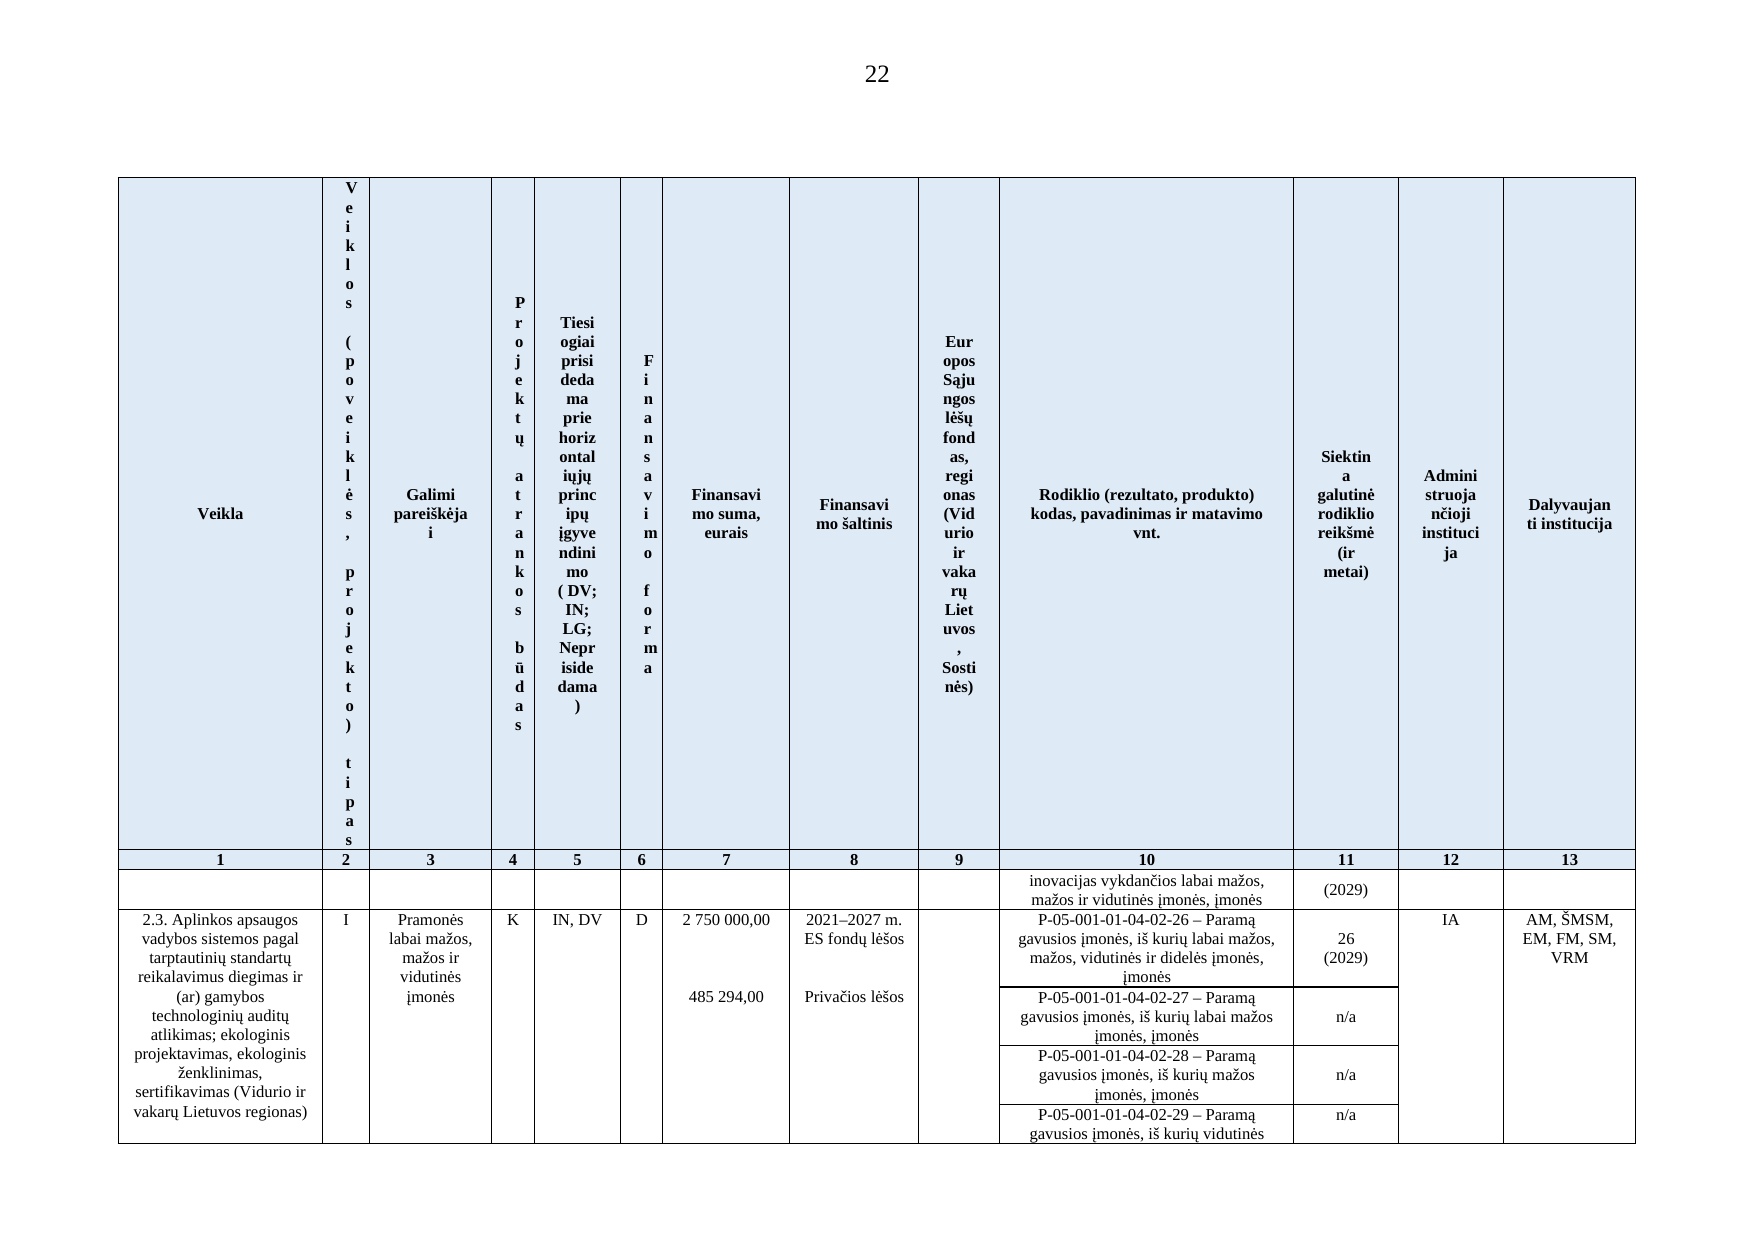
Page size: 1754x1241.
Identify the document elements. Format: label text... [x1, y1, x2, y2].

table_cell AM, ŠMSM, EM, FM, SM, VRM [1504, 910, 1635, 1143]
table_cell IN, DV [535, 910, 620, 1143]
table_cell P-05-001-01-04-02-29 – Paramą gavusios įmonės, iš kurių vidutinės [1000, 1105, 1293, 1143]
table_cell - [492, 870, 534, 909]
table_cell [790, 870, 918, 909]
table_cell [621, 870, 662, 909]
table_header Tiesiogiai prisidedama prie horizontaliųjų principų įgyvendinimo ( DV; IN; LG; Neprisidedama) [535, 178, 620, 849]
table_cell P-05-001-01-04-02-28 – Paramą gavusios įmonės, iš kurių mažos įmonės, įmonės [1000, 1046, 1293, 1103]
table_cell 10 [1000, 850, 1293, 869]
table_cell [323, 870, 369, 909]
table_cell 26 (2029) [1294, 910, 1398, 986]
table_cell n/a [1294, 988, 1398, 1045]
table_cell Pramonės labai mažos, mažos ir vidutinės įmonės [370, 910, 491, 1143]
table_cell 8 [790, 850, 918, 869]
table_cell 2021–2027 m. ES fondų lėšos Privačios lėšos [790, 910, 918, 1143]
table_header Administruojančioji institucija [1399, 178, 1503, 849]
table_cell [919, 910, 999, 1143]
table_cell 2.3. Aplinkos apsaugos vadybos sistemos pagal tarptautinių standartų reikalavimus diegimas ir (ar) gamybos technologinių auditų atlikimas; ekologinis projektavimas, ekologinis ženklinimas, sertifikavimas (Vidurio ir vakarų Lietuvos regionas) [119, 910, 322, 1143]
table_cell 6 [621, 850, 662, 869]
table_cell [1504, 870, 1635, 909]
table_cell D [621, 910, 662, 1143]
table_cell n/a [1294, 1105, 1398, 1143]
table_header Finansavimo forma [621, 178, 662, 849]
table_cell [535, 870, 620, 909]
table_cell 7 [663, 850, 789, 869]
table_cell 1 [119, 850, 322, 869]
table_header Veikla [119, 178, 322, 849]
table_header Siektina galutinė rodiklio reikšmė (ir metai) [1294, 178, 1398, 849]
table_cell 3 [370, 850, 491, 869]
table_cell 11 [1294, 850, 1398, 869]
table_cell inovacijas vykdančios labai mažos, mažos ir vidutinės įmonės, įmonės [1000, 870, 1293, 909]
table_cell IA [1399, 910, 1503, 1143]
table_header Finansavimo šaltinis [790, 178, 918, 849]
table_header Projektų atrankos būdas [492, 178, 534, 849]
table_cell n/a [1294, 1046, 1398, 1103]
table_cell 4 [492, 850, 534, 869]
table_cell 9 [919, 850, 999, 869]
table_cell I [323, 910, 369, 1143]
table_cell 13 [1504, 850, 1635, 869]
table_header Veiklos (poveiklės, projekto) tipas [323, 178, 369, 849]
table_cell P-05-001-01-04-02-27 – Paramą gavusios įmonės, iš kurių labai mažos įmonės, įmonės [1000, 988, 1293, 1045]
table_header Rodiklio (rezultato, produkto) kodas, pavadinimas ir matavimo vnt. [1000, 178, 1293, 849]
table_cell 2 750 000,00 485 294,00 [663, 910, 789, 1143]
table_header Dalyvaujanti institucija [1504, 178, 1635, 849]
table_cell [370, 870, 491, 909]
table_cell [119, 870, 322, 909]
table_cell 12 [1399, 850, 1503, 869]
table_cell (2029) [1294, 870, 1398, 909]
table_cell K [492, 910, 534, 1143]
table_cell [663, 870, 789, 909]
table_header Europos Sąjungos lėšų fondas, regionas (Vidurio ir vakarų Lietuvos, Sostinės) [919, 178, 999, 849]
table_cell P-05-001-01-04-02-26 – Paramą gavusios įmonės, iš kurių labai mažos, mažos, vidutinės ir didelės įmonės, įmonės [1000, 910, 1293, 986]
table_cell [1399, 870, 1503, 909]
table_cell 2 [323, 850, 369, 869]
table_cell 5 [535, 850, 620, 869]
table_header Galimi pareiškėjai [370, 178, 491, 849]
table_cell [919, 870, 999, 909]
table_header Finansavimo suma, eurais [663, 178, 789, 849]
